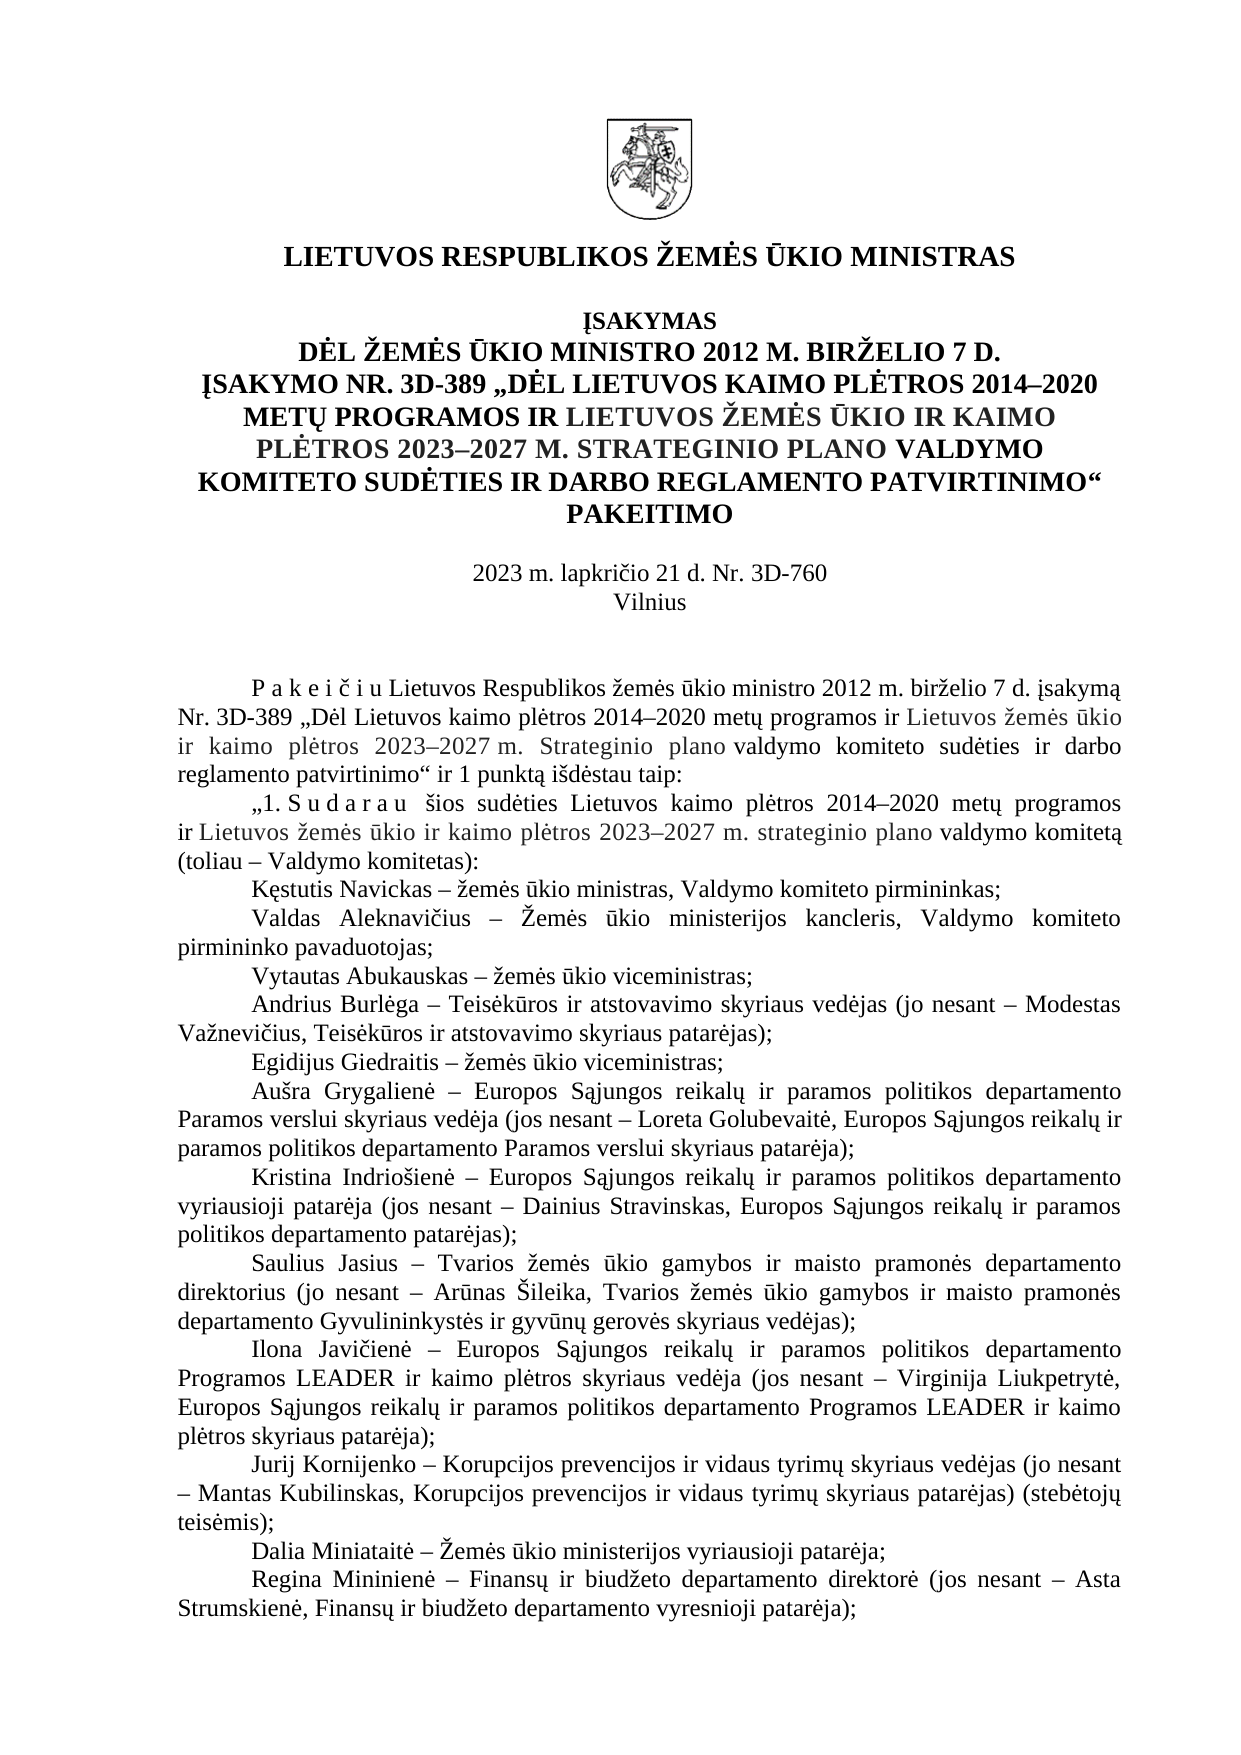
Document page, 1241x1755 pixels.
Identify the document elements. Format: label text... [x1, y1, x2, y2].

text Ilona Javičienė – Europos Sąjungos reikalų ir paramos politikos departamento Programos LEADER ir kaimo plėtros skyriaus vedėja (jos nesant – Virginija Liukpetrytė, Europos Sąjungos reikalų ir paramos politikos departamento Programos LEADER ir kaimo plėtros skyriaus patarėja); [177, 1334, 1122, 1449]
text Saulius Jasius – Tvarios žemės ūkio gamybos ir maisto pramonės departamento direktorius (jo nesant – Arūnas Šileika, Tvarios žemės ūkio gamybos ir maisto pramonės departamento Gyvulininkystės ir gyvūnų gerovės skyriaus vedėjas); [177, 1248, 1122, 1334]
text Kęstutis Navickas – žemės ūkio ministras, Valdymo komiteto pirmininkas; [177, 874, 1122, 903]
text Jurij Kornijenko – Korupcijos prevencijos ir vidaus tyrimų skyriaus vedėjas (jo nesant – Mantas Kubilinskas, Korupcijos prevencijos ir vidaus tyrimų skyriaus patarėjas) (stebėtojų teisėmis); [177, 1449, 1122, 1536]
text Vytautas Abukauskas – žemės ūkio viceministras; [177, 961, 1122, 989]
text LIETUVOS RESPUBLIKOS ŽEMĖS ŪKIO MINISTRAS [177, 239, 1122, 273]
text Valdas Aleknavičius – Žemės ūkio ministerijos kancleris, Valdymo komiteto pirmininko pavaduotojas; [177, 903, 1122, 961]
text Egidijus Giedraitis – žemės ūkio viceministras; [177, 1047, 1122, 1076]
text Dalia Miniataitė – Žemės ūkio ministerijos vyriausioji patarėja; [177, 1536, 1122, 1564]
text 2023 m. lapkričio 21 d. Nr. 3D-760 [177, 558, 1122, 587]
text P a k e i č i u Lietuvos Respublikos žemės ūkio ministro 2012 m. birželio 7 d. įsakymą Nr. 3D-389 „Dėl Lietuvos kaimo plėtros 2014–2020 metų programos ir Lietuvos žemės ūkio ir kaimo plėtros 2023–2027 m. Strateginio plano valdymo komiteto sudėties ir darbo reglamento patvirtinimo“ ir 1 punktą išdėstau taip: [177, 673, 1122, 788]
text Kristina Indriošienė – Europos Sąjungos reikalų ir paramos politikos departamento vyriausioji patarėja (jos nesant – Dainius Stravinskas, Europos Sąjungos reikalų ir paramos politikos departamento patarėjas); [177, 1162, 1122, 1248]
text ĮSAKYMAS [177, 306, 1122, 335]
text Andrius Burlėga – Teisėkūros ir atstovavimo skyriaus vedėjas (jo nesant – Modestas Važnevičius, Teisėkūros ir atstovavimo skyriaus patarėjas); [177, 989, 1122, 1047]
text ĮSAKYMO NR. 3D-389 „DĖL LIETUVOS KAIMO PLĖTROS 2014–2020 METŲ PROGRAMOS IR LIETUVOS ŽEMĖS ŪKIO IR KAIMO PLĖTROS 2023–2027 M. STRATEGINIO PLANO VALDYMO KOMITETO SUDĖTIES IR DARBO REGLAMENTO PATVIRTINIMO“ PAKEITIMO [177, 367, 1122, 529]
text Regina Mininienė – Finansų ir biudžeto departamento direktorė (jos nesant – Asta Strumskienė, Finansų ir biudžeto departamento vyresnioji patarėja); [177, 1564, 1122, 1622]
text Aušra Grygalienė – Europos Sąjungos reikalų ir paramos politikos departamento Paramos verslui skyriaus vedėja (jos nesant – Loreta Golubevaitė, Europos Sąjungos reikalų ir paramos politikos departamento Paramos verslui skyriaus patarėja); [177, 1076, 1122, 1162]
text Vilnius [177, 587, 1122, 616]
text DĖL ŽEMĖS ŪKIO MINISTRO 2012 M. BIRŽELIO 7 D. [177, 335, 1122, 367]
text „1. Sudarau šios sudėties Lietuvos kaimo plėtros 2014–2020 metų programos ir Lietuvos žemės ūkio ir kaimo plėtros 2023–2027 m. strateginio plano valdymo komitetą (toliau – Valdymo komitetas): [177, 788, 1122, 874]
